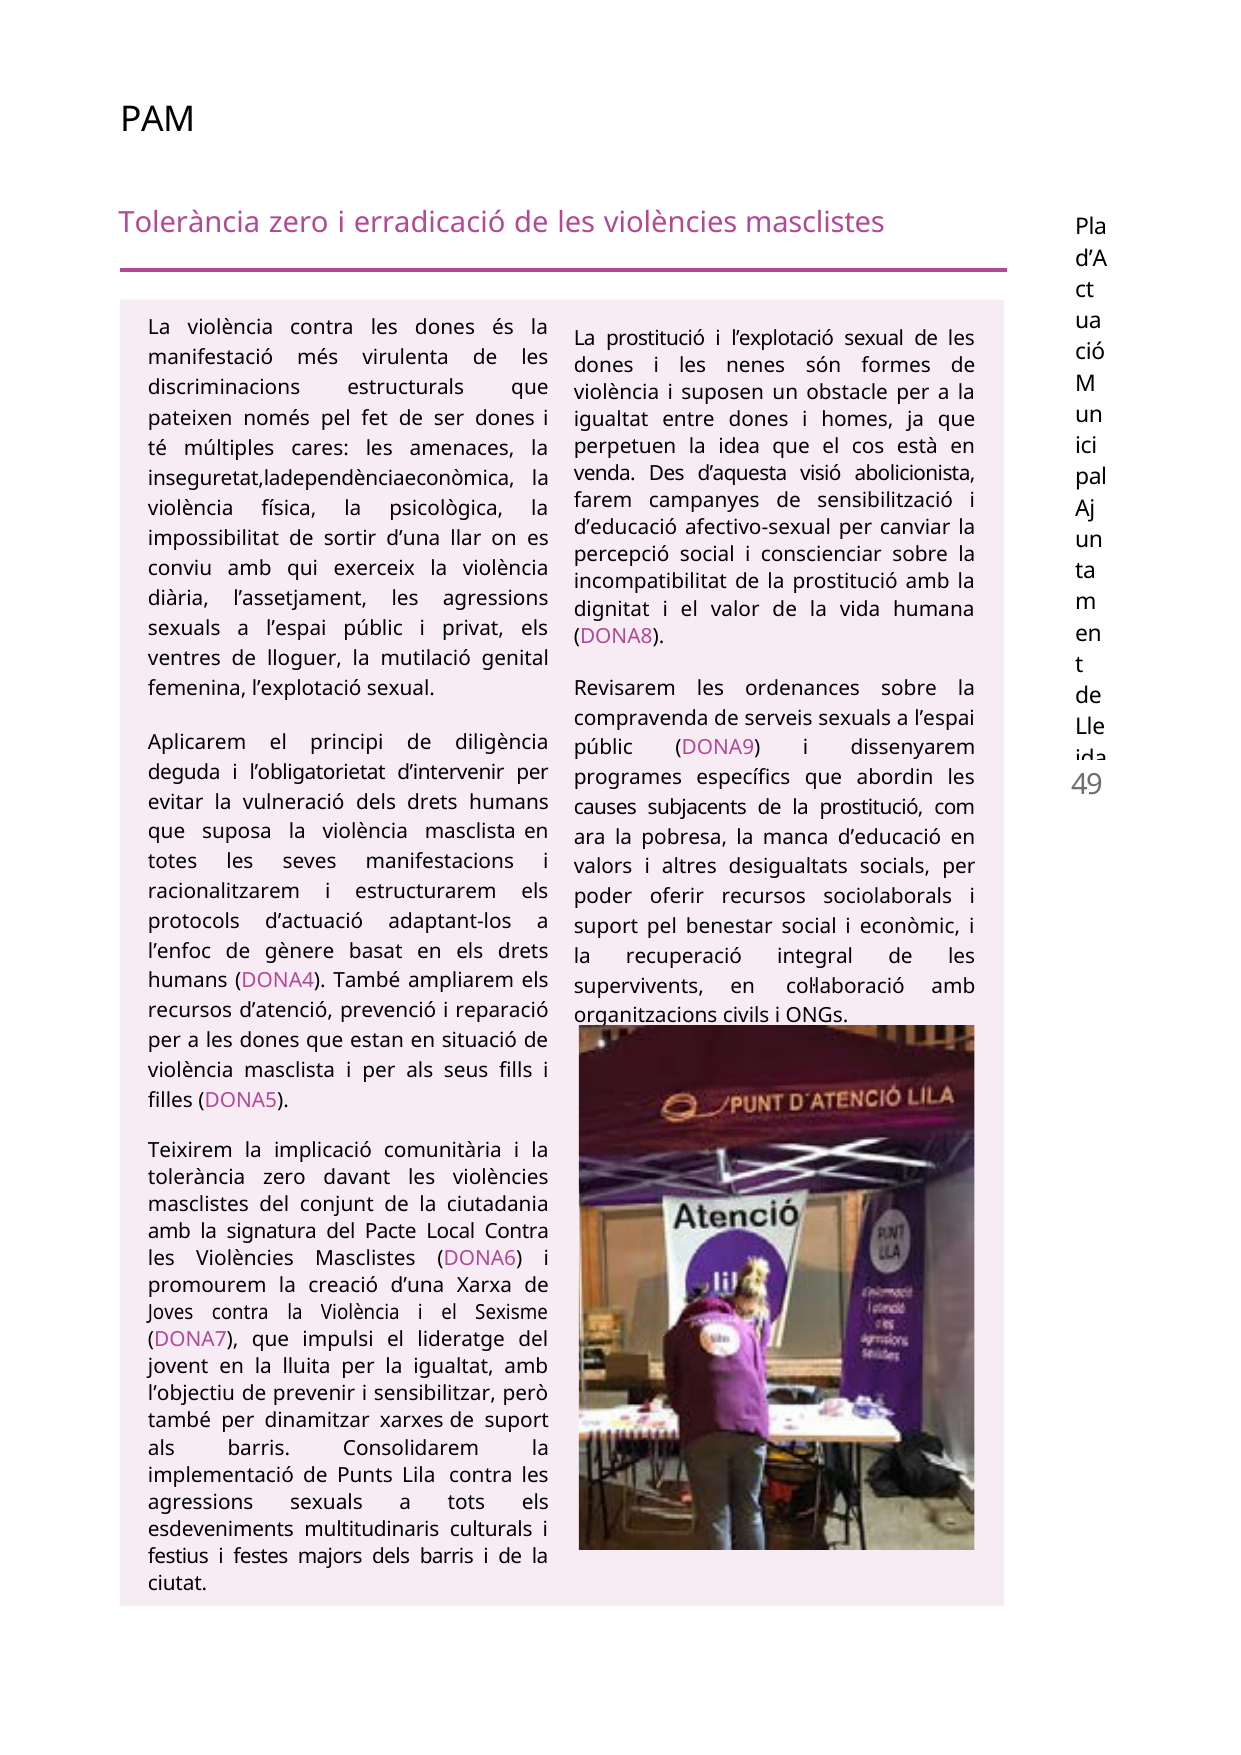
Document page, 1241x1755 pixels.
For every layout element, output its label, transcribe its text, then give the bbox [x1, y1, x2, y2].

text 49 [1071, 763, 1108, 802]
text Tolerància zero i erradicació de les violències masclistes [118, 207, 1029, 239]
text Pla d’Actuació Municipal Ajuntament de Lleida [1075, 210, 1107, 760]
